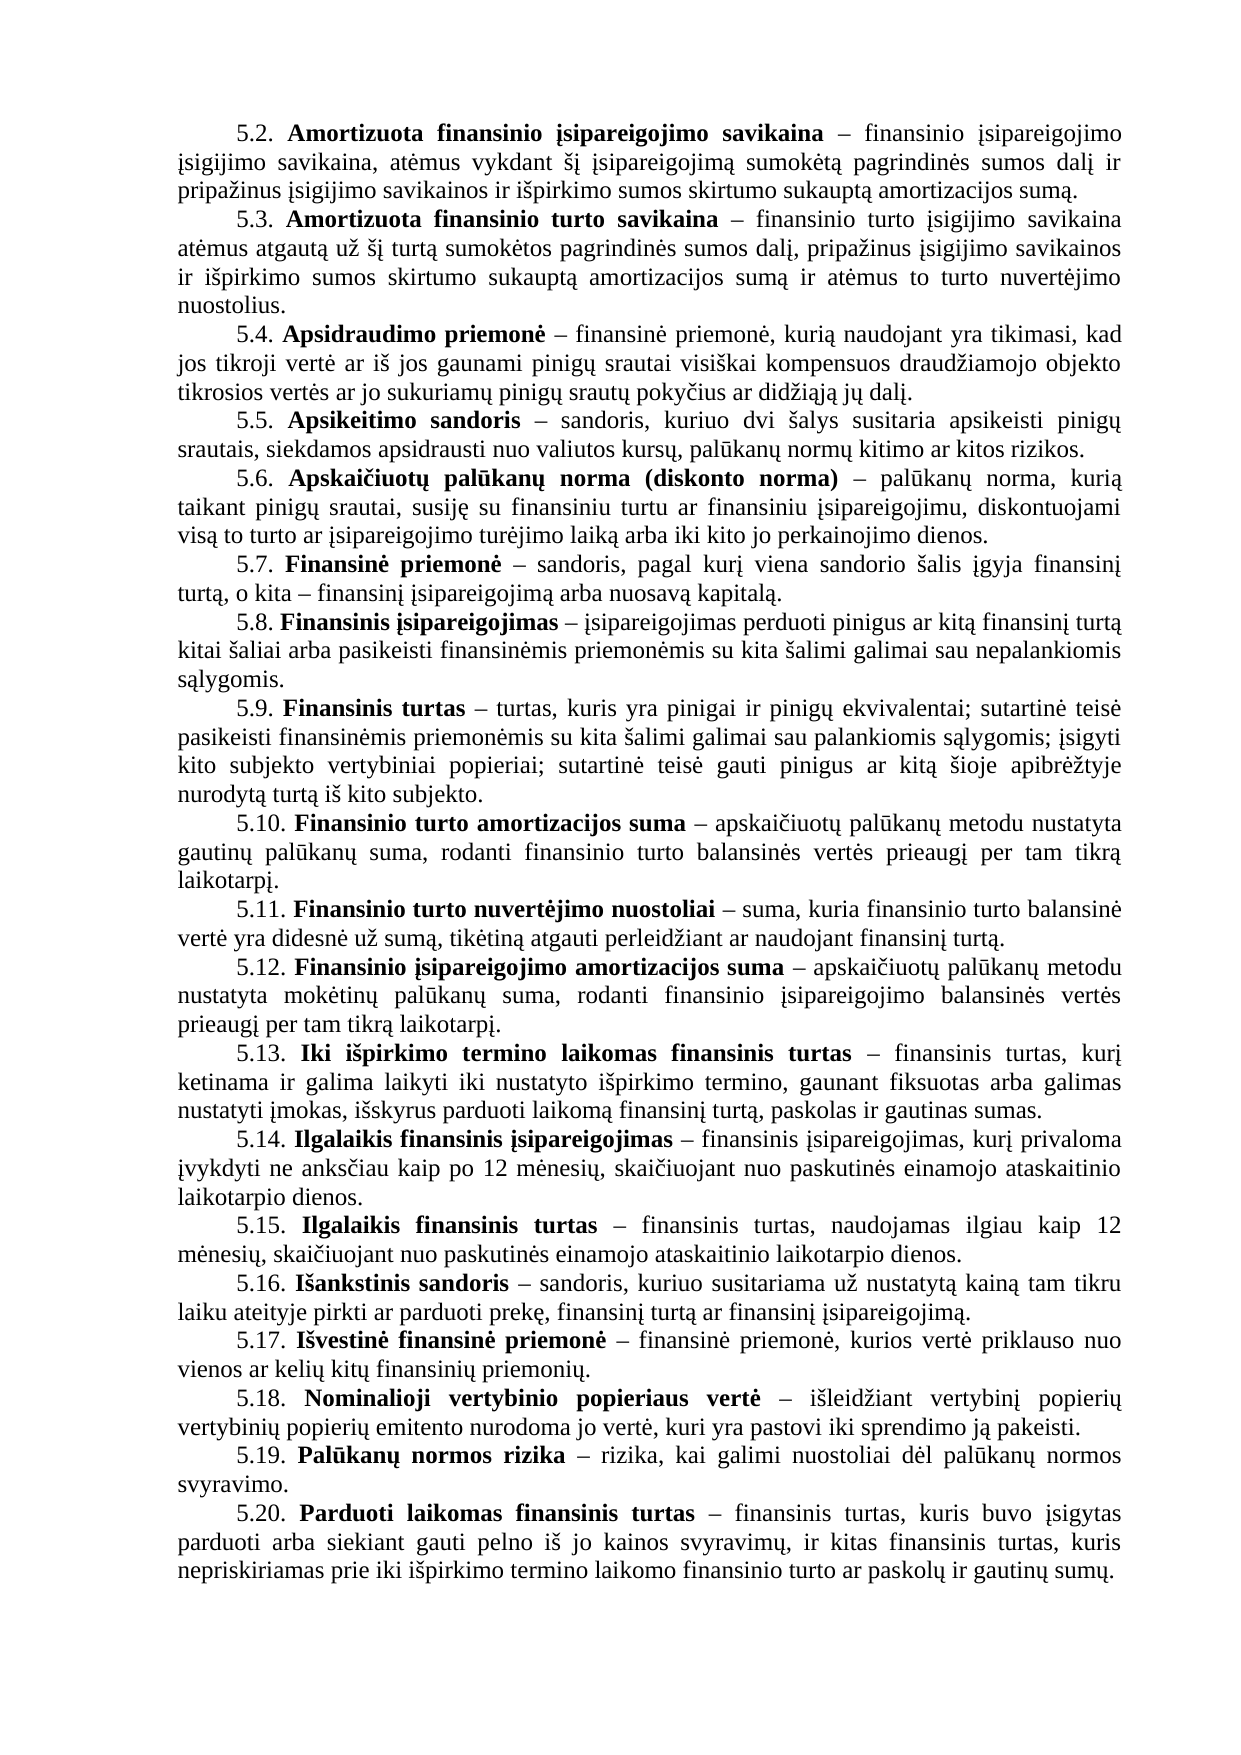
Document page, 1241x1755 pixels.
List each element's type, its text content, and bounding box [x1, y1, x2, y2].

text 5.6. Apskaičiuotų palūkanų norma (diskonto norma) – palūkanų norma, kurią taikant pinigų srautai, susiję su finansiniu turtu ar finansiniu įsipareigojimu, diskontuojami visą to turto ar įsipareigojimo turėjimo laiką arba iki kito jo perkainojimo dienos. [177, 463, 1122, 549]
text 5.13. Iki išpirkimo termino laikomas finansinis turtas – finansinis turtas, kurį ketinama ir galima laikyti iki nustatyto išpirkimo termino, gaunant fiksuotas arba galimas nustatyti įmokas, išskyrus parduoti laikomą finansinį turtą, paskolas ir gautinas sumas. [177, 1038, 1122, 1124]
text 5.16. Išankstinis sandoris – sandoris, kuriuo susitariama už nustatytą kainą tam tikru laiku ateityje pirkti ar parduoti prekę, finansinį turtą ar finansinį įsipareigojimą. [177, 1268, 1122, 1326]
text 5.7. Finansinė priemonė – sandoris, pagal kurį viena sandorio šalis įgyja finansinį turtą, o kita – finansinį įsipareigojimą arba nuosavą kapitalą. [177, 549, 1122, 607]
text 5.3. Amortizuota finansinio turto savikaina – finansinio turto įsigijimo savikaina atėmus atgautą už šį turtą sumokėtos pagrindinės sumos dalį, pripažinus įsigijimo savikainos ir išpirkimo sumos skirtumo sukauptą amortizacijos sumą ir atėmus to turto nuvertėjimo nuostolius. [177, 204, 1122, 319]
text 5.18. Nominalioji vertybinio popieriaus vertė – išleidžiant vertybinį popierių vertybinių popierių emitento nurodoma jo vertė, kuri yra pastovi iki sprendimo ją pakeisti. [177, 1383, 1122, 1441]
text 5.17. Išvestinė finansinė priemonė – finansinė priemonė, kurios vertė priklauso nuo vienos ar kelių kitų finansinių priemonių. [177, 1326, 1122, 1383]
text 5.8. Finansinis įsipareigojimas – įsipareigojimas perduoti pinigus ar kitą finansinį turtą kitai šaliai arba pasikeisti finansinėmis priemonėmis su kita šalimi galimai sau nepalankiomis sąlygomis. [177, 607, 1122, 693]
text 5.2. Amortizuota finansinio įsipareigojimo savikaina – finansinio įsipareigojimo įsigijimo savikaina, atėmus vykdant šį įsipareigojimą sumokėtą pagrindinės sumos dalį ir pripažinus įsigijimo savikainos ir išpirkimo sumos skirtumo sukauptą amortizacijos sumą. [177, 118, 1122, 204]
text 5.10. Finansinio turto amortizacijos suma – apskaičiuotų palūkanų metodu nustatyta gautinų palūkanų suma, rodanti finansinio turto balansinės vertės prieaugį per tam tikrą laikotarpį. [177, 808, 1122, 894]
text 5.14. Ilgalaikis finansinis įsipareigojimas – finansinis įsipareigojimas, kurį privaloma įvykdyti ne anksčiau kaip po 12 mėnesių, skaičiuojant nuo paskutinės einamojo ataskaitinio laikotarpio dienos. [177, 1124, 1122, 1211]
text 5.4. Apsidraudimo priemonė – finansinė priemonė, kurią naudojant yra tikimasi, kad jos tikroji vertė ar iš jos gaunami pinigų srautai visiškai kompensuos draudžiamojo objekto tikrosios vertės ar jo sukuriamų pinigų srautų pokyčius ar didžiąją jų dalį. [177, 319, 1122, 406]
text 5.11. Finansinio turto nuvertėjimo nuostoliai – suma, kuria finansinio turto balansinė vertė yra didesnė už sumą, tikėtiną atgauti perleidžiant ar naudojant finansinį turtą. [177, 894, 1122, 952]
text 5.9. Finansinis turtas – turtas, kuris yra pinigai ir pinigų ekvivalentai; sutartinė teisė pasikeisti finansinėmis priemonėmis su kita šalimi galimai sau palankiomis sąlygomis; įsigyti kito subjekto vertybiniai popieriai; sutartinė teisė gauti pinigus ar kitą šioje apibrėžtyje nurodytą turtą iš kito subjekto. [177, 693, 1122, 808]
text 5.5. Apsikeitimo sandoris – sandoris, kuriuo dvi šalys susitaria apsikeisti pinigų srautais, siekdamos apsidrausti nuo valiutos kursų, palūkanų normų kitimo ar kitos rizikos. [177, 406, 1122, 463]
text 5.15. Ilgalaikis finansinis turtas – finansinis turtas, naudojamas ilgiau kaip 12 mėnesių, skaičiuojant nuo paskutinės einamojo ataskaitinio laikotarpio dienos. [177, 1211, 1122, 1268]
text 5.12. Finansinio įsipareigojimo amortizacijos suma – apskaičiuotų palūkanų metodu nustatyta mokėtinų palūkanų suma, rodanti finansinio įsipareigojimo balansinės vertės prieaugį per tam tikrą laikotarpį. [177, 952, 1122, 1038]
text 5.20. Parduoti laikomas finansinis turtas – finansinis turtas, kuris buvo įsigytas parduoti arba siekiant gauti pelno iš jo kainos svyravimų, ir kitas finansinis turtas, kuris nepriskiriamas prie iki išpirkimo termino laikomo finansinio turto ar paskolų ir gautinų sumų. [177, 1498, 1122, 1584]
text 5.19. Palūkanų normos rizika – rizika, kai galimi nuostoliai dėl palūkanų normos svyravimo. [177, 1441, 1122, 1498]
